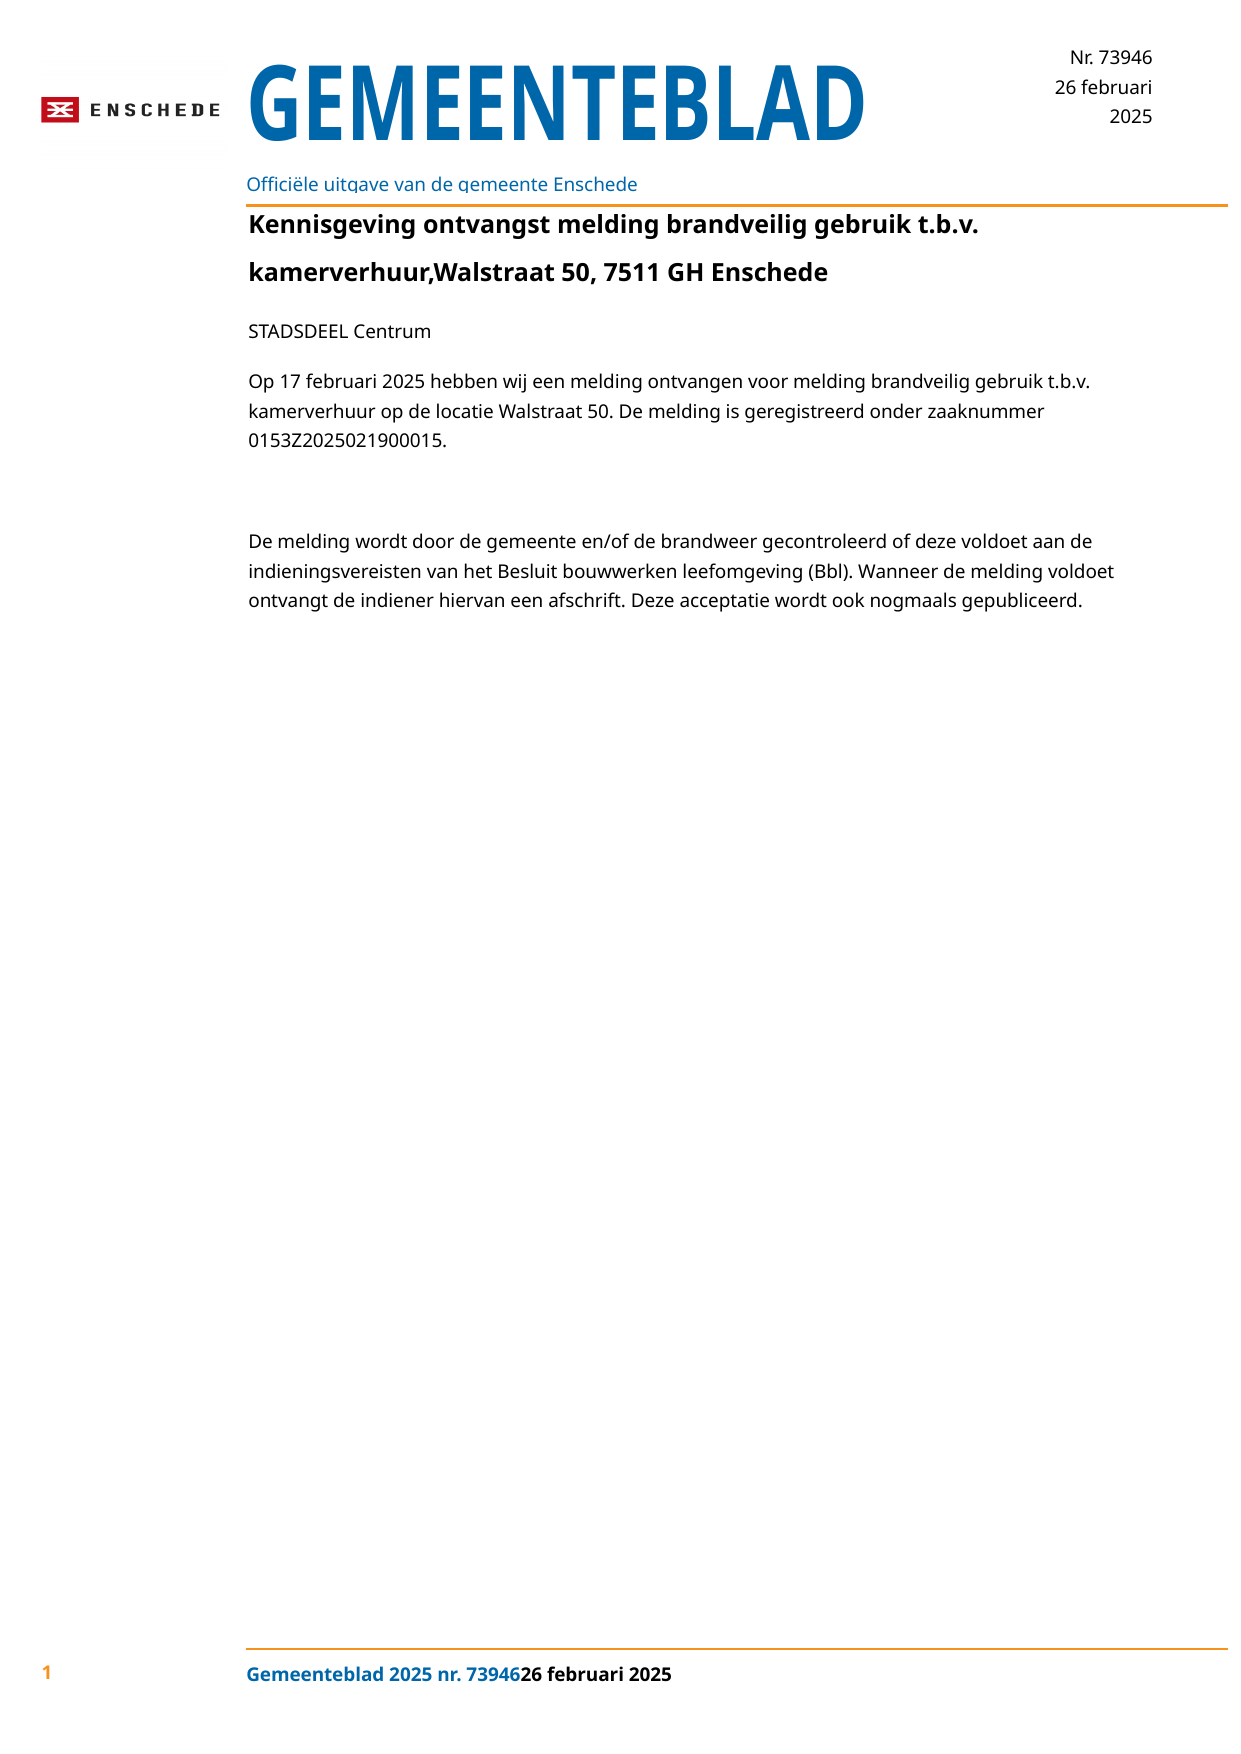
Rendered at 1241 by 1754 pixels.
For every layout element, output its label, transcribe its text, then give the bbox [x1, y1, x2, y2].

text STADSDEEL Centrum [248, 318, 1152, 344]
picture [41, 47, 231, 172]
text Op 17 februari 2025 hebben wij een melding ontvangen voor melding brandveilig gebruik t.b.v. kamerverhuur op de locatie Walstraat 50. De melding is geregistreerd onder zaaknummer 0153Z2025021900015. [248, 368, 1152, 453]
text De melding wordt door de gemeente en/of de brandweer gecontroleerd of deze voldoet aan de indieningsvereisten van het Besluit bouwwerken leefomgeving (Bbl). Wanneer de melding voldoet ontvangt de indiener hiervan een afschrift. Deze acceptatie wordt ook nogmaals gepubliceerd. [248, 528, 1152, 613]
text Kennisgeving ontvangst melding brandveilig gebruik t.b.v. kamerverhuur,Walstraat 50, 7511 GH Enschede [248, 207, 1152, 288]
